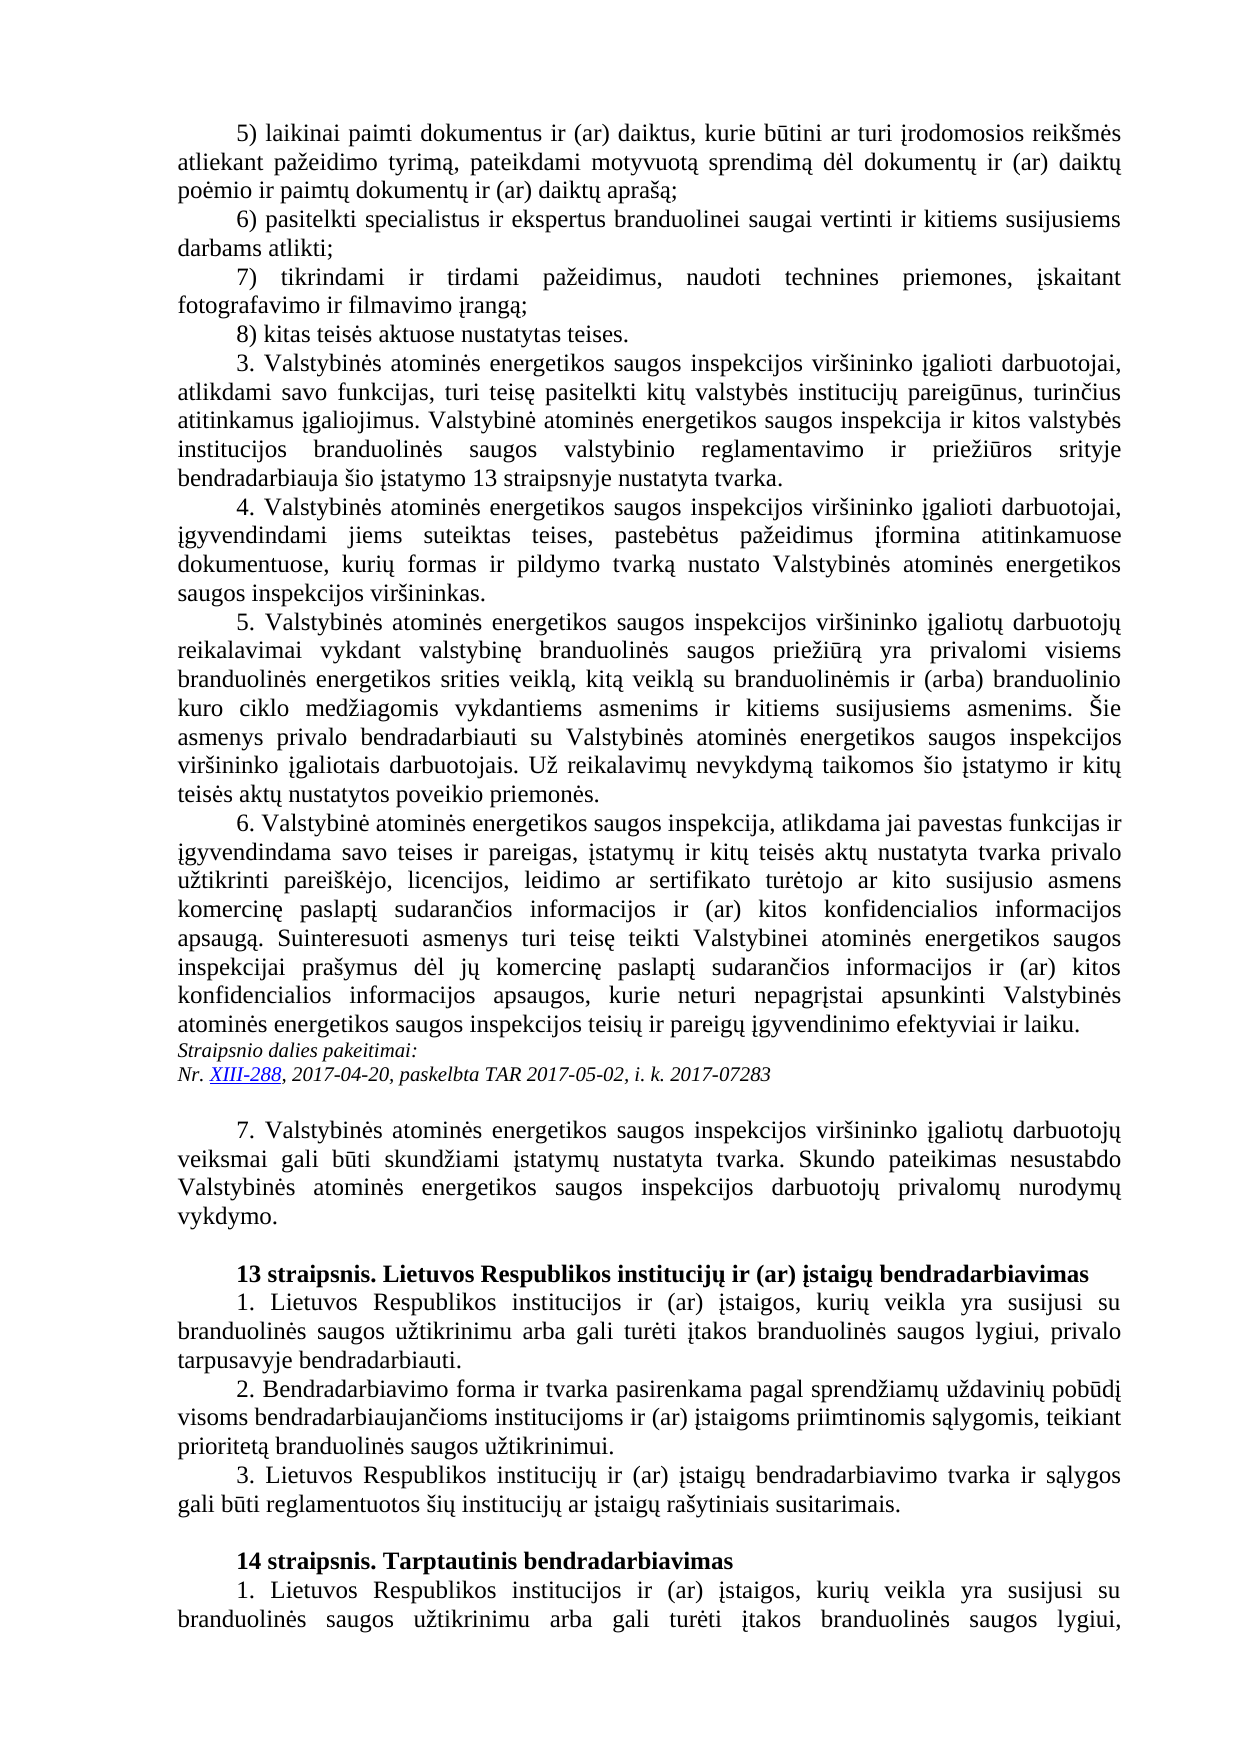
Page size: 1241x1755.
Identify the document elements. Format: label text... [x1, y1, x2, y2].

text 6. Valstybinė atominės energetikos saugos inspekcija, atlikdama jai pavestas funkcijas ir įgyvendindama savo teises ir pareigas, įstatymų ir kitų teisės aktų nustatyta tvarka privalo užtikrinti pareiškėjo, licencijos, leidimo ar sertifikato turėtojo ar kito susijusio asmens komercinę paslaptį sudarančios informacijos ir (ar) kitos konfidencialios informacijos apsaugą. Suinteresuoti asmenys turi teisę teikti Valstybinei atominės energetikos saugos inspekcijai prašymus dėl jų komercinę paslaptį sudarančios informacijos ir (ar) kitos konfidencialios informacijos apsaugos, kurie neturi nepagrįstai apsunkinti Valstybinės atominės energetikos saugos inspekcijos teisių ir pareigų įgyvendinimo efektyviai ir laiku. [177, 808, 1122, 1038]
text 7. Valstybinės atominės energetikos saugos inspekcijos viršininko įgaliotų darbuotojų veiksmai gali būti skundžiami įstatymų nustatyta tvarka. Skundo pateikimas nesustabdo Valstybinės atominės energetikos saugos inspekcijos darbuotojų privalomų nurodymų vykdymo. [177, 1115, 1122, 1230]
text 5) laikinai paimti dokumentus ir (ar) daiktus, kurie būtini ar turi įrodomosios reikšmės atliekant pažeidimo tyrimą, pateikdami motyvuotą sprendimą dėl dokumentų ir (ar) daiktų poėmio ir paimtų dokumentų ir (ar) daiktų aprašą; [177, 118, 1122, 204]
text 7) tikrindami ir tirdami pažeidimus, naudoti technines priemones, įskaitant fotografavimo ir filmavimo įrangą; [177, 262, 1122, 319]
text 3. Valstybinės atominės energetikos saugos inspekcijos viršininko įgalioti darbuotojai, atlikdami savo funkcijas, turi teisę pasitelkti kitų valstybės institucijų pareigūnus, turinčius atitinkamus įgaliojimus. Valstybinė atominės energetikos saugos inspekcija ir kitos valstybės institucijos branduolinės saugos valstybinio reglamentavimo ir priežiūros srityje bendradarbiauja šio įstatymo 13 straipsnyje nustatyta tvarka. [177, 348, 1122, 492]
text 6) pasitelkti specialistus ir ekspertus branduolinei saugai vertinti ir kitiems susijusiems darbams atlikti; [177, 204, 1122, 262]
text 1. Lietuvos Respublikos institucijos ir (ar) įstaigos, kurių veikla yra susijusi su branduolinės saugos užtikrinimu arba gali turėti įtakos branduolinės saugos lygiui, [177, 1575, 1122, 1632]
text Nr. XIII-288, 2017-04-20, paskelbta TAR 2017-05-02, i. k. 2017-07283 [177, 1062, 1122, 1086]
text 2. Bendradarbiavimo forma ir tvarka pasirenkama pagal sprendžiamų uždavinių pobūdį visoms bendradarbiaujančioms institucijoms ir (ar) įstaigoms priimtinomis sąlygomis, teikiant prioritetą branduolinės saugos užtikrinimui. [177, 1374, 1122, 1460]
text 3. Lietuvos Respublikos institucijų ir (ar) įstaigų bendradarbiavimo tvarka ir sąlygos gali būti reglamentuotos šių institucijų ar įstaigų rašytiniais susitarimais. [177, 1460, 1122, 1517]
text 8) kitas teisės aktuose nustatytas teises. [177, 319, 1122, 348]
text 5. Valstybinės atominės energetikos saugos inspekcijos viršininko įgaliotų darbuotojų reikalavimai vykdant valstybinę branduolinės saugos priežiūrą yra privalomi visiems branduolinės energetikos srities veiklą, kitą veiklą su branduolinėmis ir (arba) branduolinio kuro ciklo medžiagomis vykdantiems asmenims ir kitiems susijusiems asmenims. Šie asmenys privalo bendradarbiauti su Valstybinės atominės energetikos saugos inspekcijos viršininko įgaliotais darbuotojais. Už reikalavimų nevykdymą taikomos šio įstatymo ir kitų teisės aktų nustatytos poveikio priemonės. [177, 607, 1122, 808]
text Straipsnio dalies pakeitimai: [177, 1038, 1122, 1062]
text 14 straipsnis. Tarptautinis bendradarbiavimas [177, 1546, 1122, 1575]
text 13 straipsnis. Lietuvos Respublikos institucijų ir (ar) įstaigų bendradarbiavimas [236, 1259, 1122, 1287]
text 1. Lietuvos Respublikos institucijos ir (ar) įstaigos, kurių veikla yra susijusi su branduolinės saugos užtikrinimu arba gali turėti įtakos branduolinės saugos lygiui, privalo tarpusavyje bendradarbiauti. [177, 1287, 1122, 1374]
text 4. Valstybinės atominės energetikos saugos inspekcijos viršininko įgalioti darbuotojai, įgyvendindami jiems suteiktas teises, pastebėtus pažeidimus įformina atitinkamuose dokumentuose, kurių formas ir pildymo tvarką nustato Valstybinės atominės energetikos saugos inspekcijos viršininkas. [177, 492, 1122, 607]
